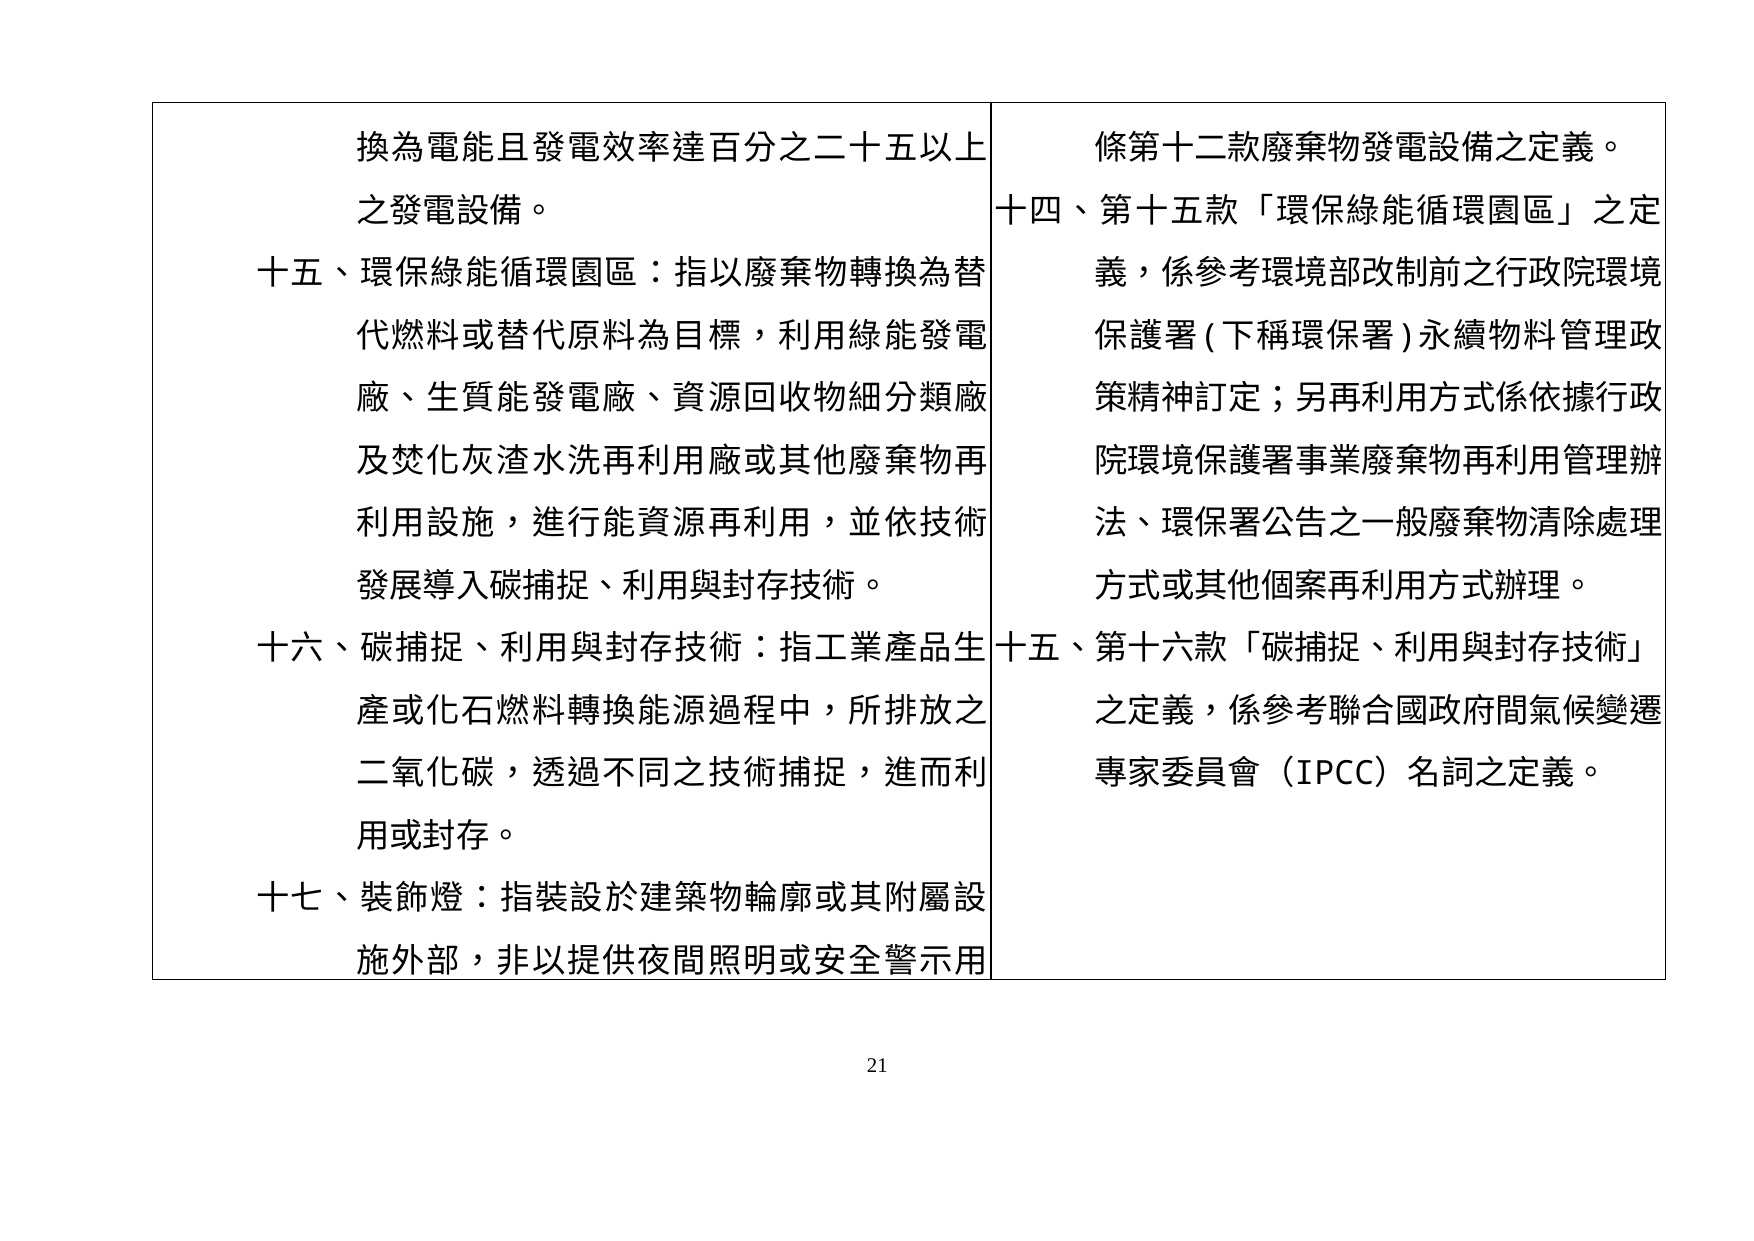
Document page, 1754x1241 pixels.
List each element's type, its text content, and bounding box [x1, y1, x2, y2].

table_cell 換為電能且發電效率達百分之二十五以上之發電設備。 十五、環保綠能循環園區：指以廢棄物轉換為替代燃料或替代原料為目標，利用綠能發電廠、生質能發電廠、資源回收物細分類廠及焚化灰渣水洗再利用廠或其他廢棄物再利用設施，進行能資源再利用，並依技術發展導入碳捕捉、利用與封存技術。 十六、碳捕捉、利用與封存技術：指工業產品生產或化石燃料轉換能源過程中，所排放之二氧化碳，透過不同之技術捕捉，進而利用或封存。 十七、裝飾燈：指裝設於建築物輪廓或其附屬設施外部，非以提供夜間照明或安全警示用 [153, 103, 990, 978]
table_cell 條第十二款廢棄物發電設備之定義。 十四、第十五款「環保綠能循環園區」之定義，係參考環境部改制前之行政院環境保護署(下稱環保署)永續物料管理政策精神訂定；另再利用方式係依據行政院環境保護署事業廢棄物再利用管理辦法、環保署公告之一般廢棄物清除處理方式或其他個案再利用方式辦理。 十五、第十六款「碳捕捉、利用與封存技術」之定義，係參考聯合國政府間氣候變遷專家委員會（IPCC）名詞之定義。 [992, 103, 1665, 978]
